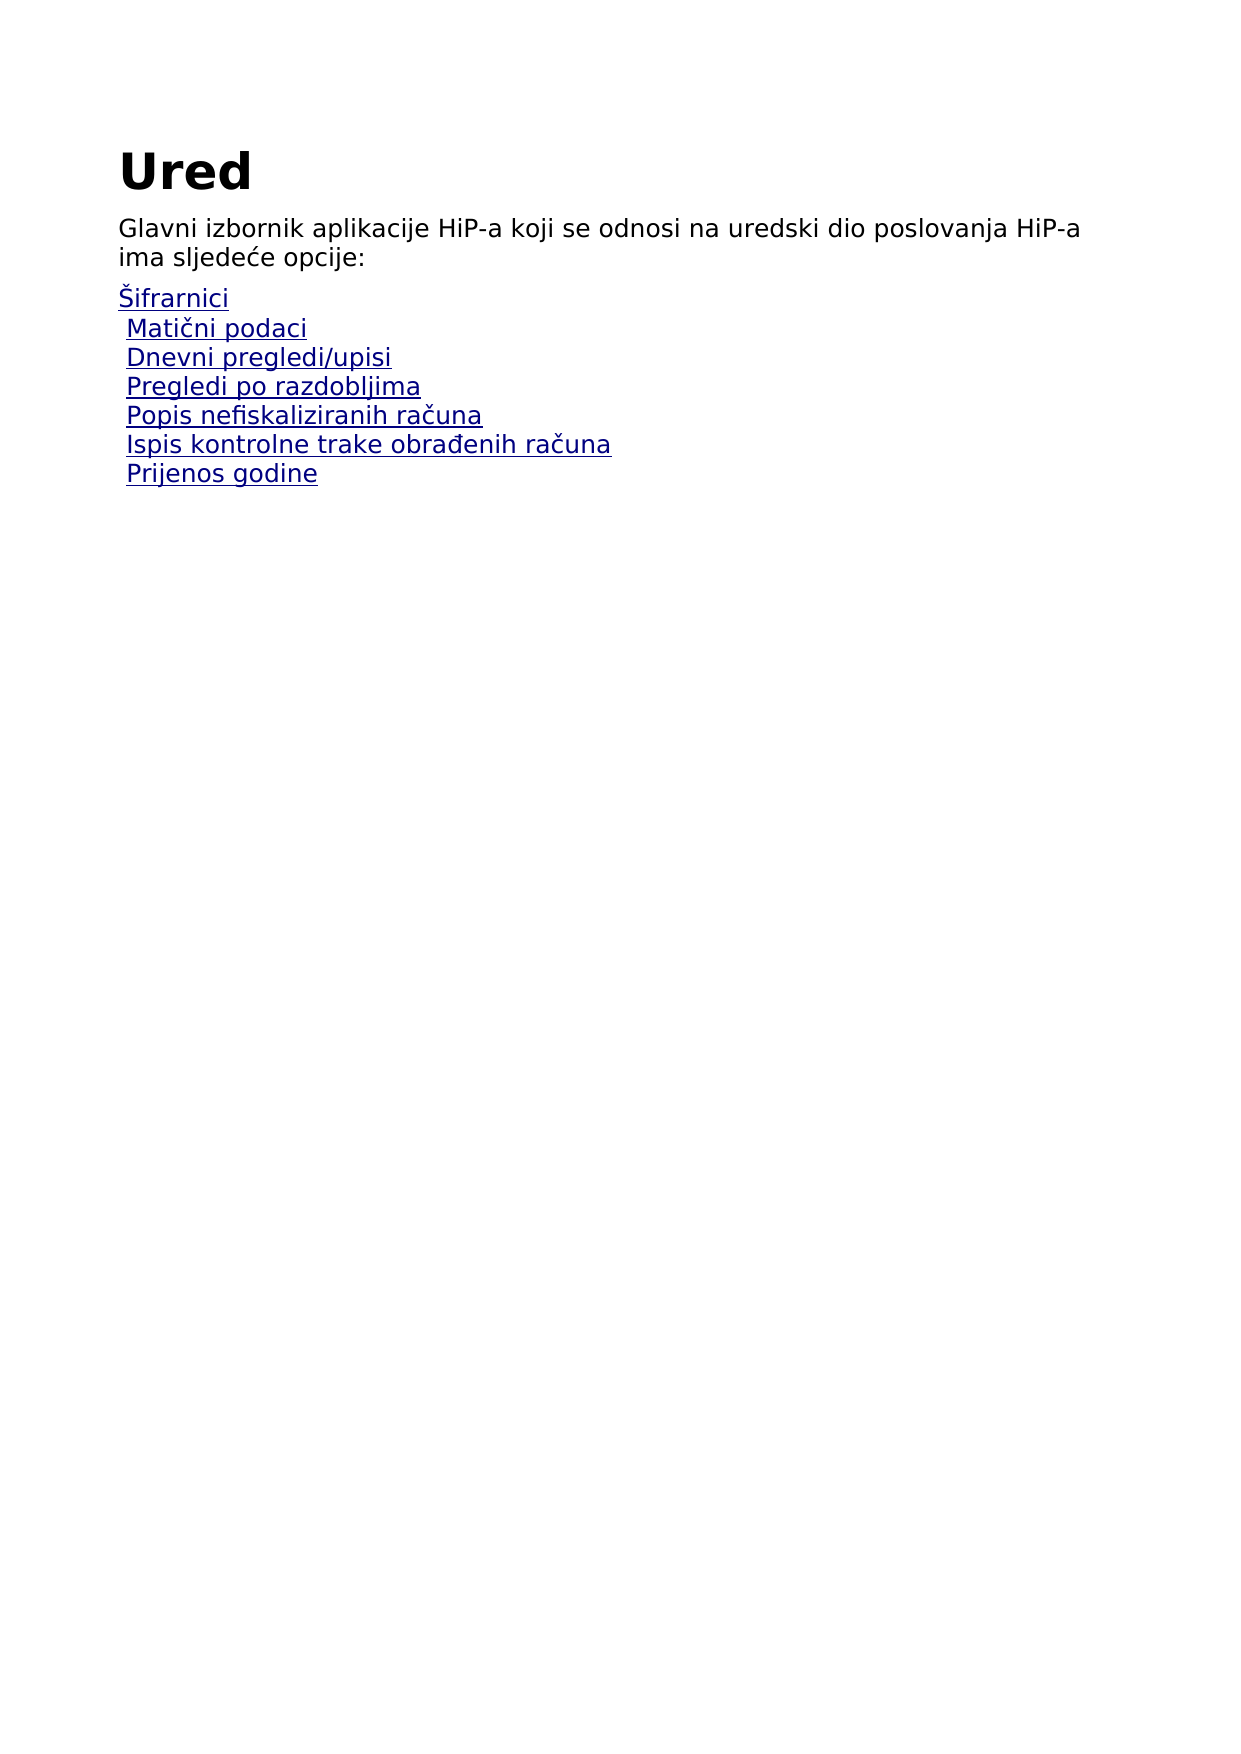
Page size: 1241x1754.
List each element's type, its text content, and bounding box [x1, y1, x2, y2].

text Glavni izbornik aplikacije HiP-a koji se odnosi na uredski dio poslovanja HiP-a ima sljedeće opcije: [118, 214, 1122, 272]
text Šifrarnici Matični podaci Dnevni pregledi/upisi Pregledi po razdobljima Popis nefiskaliziranih računa Ispis kontrolne trake obrađenih računa Prijenos godine [118, 285, 1122, 518]
subtitle Ured [118, 143, 1122, 201]
